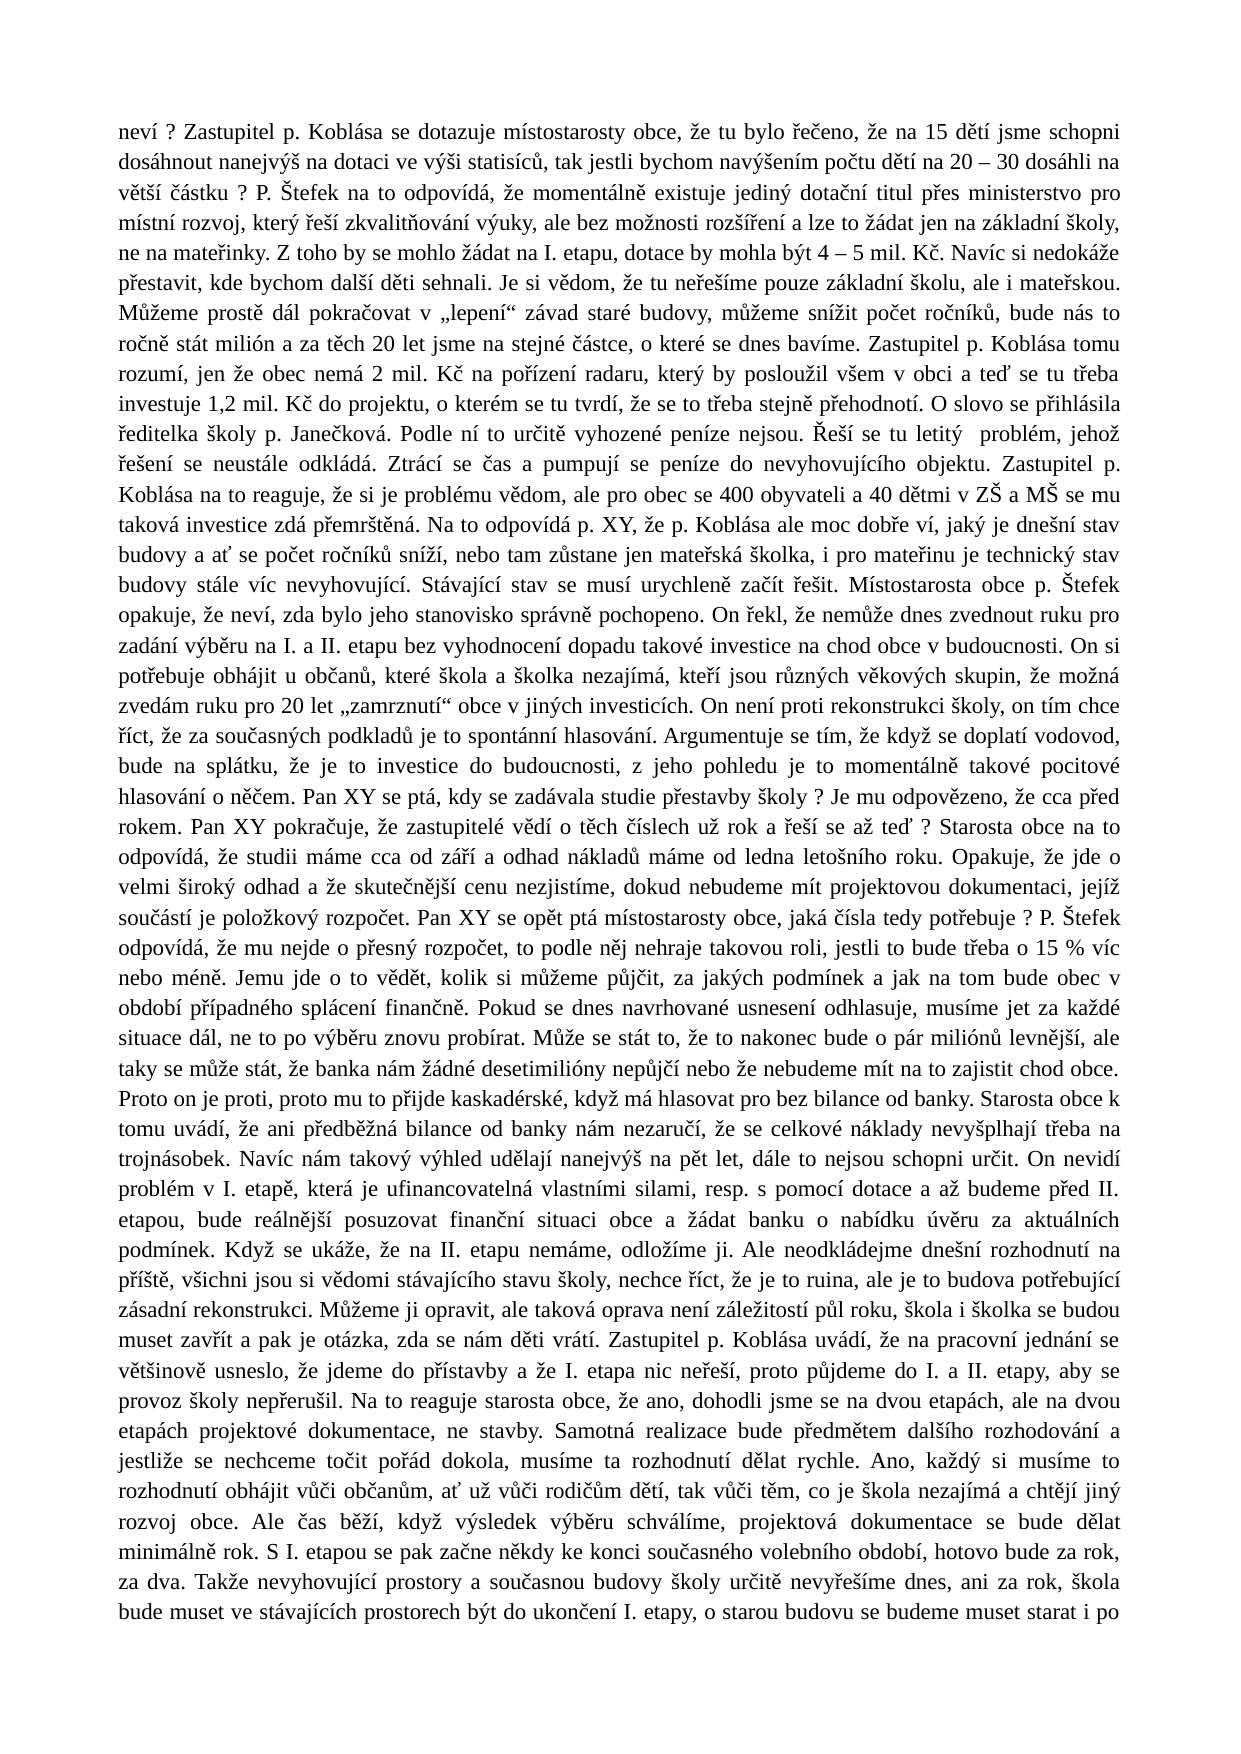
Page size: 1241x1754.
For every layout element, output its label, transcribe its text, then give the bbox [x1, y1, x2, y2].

text neví ? Zastupitel p. Koblása se dotazuje místostarosty obce, že tu bylo řečeno, že na 15 dětí jsme schopni dosáhnout nanejvýš na dotaci ve výši statisíců, tak jestli bychom navýšením počtu dětí na 20 – 30 dosáhli na větší částku ? P. Štefek na to odpovídá, že momentálně existuje jediný dotační titul přes ministerstvo pro místní rozvoj, který řeší zkvalitňování výuky, ale bez možnosti rozšíření a lze to žádat jen na základní školy, ne na mateřinky. Z toho by se mohlo žádat na I. etapu, dotace by mohla být 4 – 5 mil. Kč. Navíc si nedokáže přestavit, kde bychom další děti sehnali. Je si vědom, že tu neřešíme pouze základní školu, ale i mateřskou. Můžeme prostě dál pokračovat v „lepení“ závad staré budovy, můžeme snížit počet ročníků, bude nás to ročně stát milión a za těch 20 let jsme na stejné částce, o které se dnes bavíme. Zastupitel p. Koblása tomu rozumí, jen že obec nemá 2 mil. Kč na pořízení radaru, který by posloužil všem v obci a teď se tu třeba investuje 1,2 mil. Kč do projektu, o kterém se tu tvrdí, že se to třeba stejně přehodnotí. O slovo se přihlásila ředitelka školy p. Janečková. Podle ní to určitě vyhozené peníze nejsou. Řeší se tu letitý problém, jehož řešení se neustále odkládá. Ztrácí se čas a pumpují se peníze do nevyhovujícího objektu. Zastupitel p. Koblása na to reaguje, že si je problému vědom, ale pro obec se 400 obyvateli a 40 dětmi v ZŠ a MŠ se mu taková investice zdá přemrštěná. Na to odpovídá p. XY, že p. Koblása ale moc dobře ví, jaký je dnešní stav budovy a ať se počet ročníků sníží, nebo tam zůstane jen mateřská školka, i pro mateřinu je technický stav budovy stále víc nevyhovující. Stávající stav se musí urychleně začít řešit. Místostarosta obce p. Štefek opakuje, že neví, zda bylo jeho stanovisko správně pochopeno. On řekl, že nemůže dnes zvednout ruku pro zadání výběru na I. a II. etapu bez vyhodnocení dopadu takové investice na chod obce v budoucnosti. On si potřebuje obhájit u občanů, které škola a školka nezajímá, kteří jsou různých věkových skupin, že možná zvedám ruku pro 20 let „zamrznutí“ obce v jiných investicích. On není proti rekonstrukci školy, on tím chce říct, že za současných podkladů je to spontánní hlasování. Argumentuje se tím, že když se doplatí vodovod, bude na splátku, že je to investice do budoucnosti, z jeho pohledu je to momentálně takové pocitové hlasování o něčem. Pan XY se ptá, kdy se zadávala studie přestavby školy ? Je mu odpovězeno, že cca před rokem. Pan XY pokračuje, že zastupitelé vědí o těch číslech už rok a řeší se až teď ? Starosta obce na to odpovídá, že studii máme cca od září a odhad nákladů máme od ledna letošního roku. Opakuje, že jde o velmi široký odhad a že skutečnější cenu nezjistíme, dokud nebudeme mít projektovou dokumentaci, jejíž součástí je položkový rozpočet. Pan XY se opět ptá místostarosty obce, jaká čísla tedy potřebuje ? P. Štefek odpovídá, že mu nejde o přesný rozpočet, to podle něj nehraje takovou roli, jestli to bude třeba o 15 % víc nebo méně. Jemu jde o to vědět, kolik si můžeme půjčit, za jakých podmínek a jak na tom bude obec v období případného splácení finančně. Pokud se dnes navrhované usnesení odhlasuje, musíme jet za každé situace dál, ne to po výběru znovu probírat. Může se stát to, že to nakonec bude o pár miliónů levnější, ale taky se může stát, že banka nám žádné desetimilióny nepůjčí nebo že nebudeme mít na to zajistit chod obce. Proto on je proti, proto mu to přijde kaskadérské, když má hlasovat pro bez bilance od banky. Starosta obce k tomu uvádí, že ani předběžná bilance od banky nám nezaručí, že se celkové náklady nevyšplhají třeba na trojnásobek. Navíc nám takový výhled udělají nanejvýš na pět let, dále to nejsou schopni určit. On nevidí problém v I. etapě, která je ufinancovatelná vlastními silami, resp. s pomocí dotace a až budeme před II. etapou, bude reálnější posuzovat finanční situaci obce a žádat banku o nabídku úvěru za aktuálních podmínek. Když se ukáže, že na II. etapu nemáme, odložíme ji. Ale neodkládejme dnešní rozhodnutí na příště, všichni jsou si vědomi stávajícího stavu školy, nechce říct, že je to ruina, ale je to budova potřebující zásadní rekonstrukci. Můžeme ji opravit, ale taková oprava není záležitostí půl roku, škola i školka se budou muset zavřít a pak je otázka, zda se nám děti vrátí. Zastupitel p. Koblása uvádí, že na pracovní jednání se většinově usneslo, že jdeme do přístavby a že I. etapa nic neřeší, proto půjdeme do I. a II. etapy, aby se provoz školy nepřerušil. Na to reaguje starosta obce, že ano, dohodli jsme se na dvou etapách, ale na dvou etapách projektové dokumentace, ne stavby. Samotná realizace bude předmětem dalšího rozhodování a jestliže se nechceme točit pořád dokola, musíme ta rozhodnutí dělat rychle. Ano, každý si musíme to rozhodnutí obhájit vůči občanům, ať už vůči rodičům dětí, tak vůči těm, co je škola nezajímá a chtějí jiný rozvoj obce. Ale čas běží, když výsledek výběru schválíme, projektová dokumentace se bude dělat minimálně rok. S I. etapou se pak začne někdy ke konci současného volebního období, hotovo bude za rok, za dva. Takže nevyhovující prostory a současnou budovy školy určitě nevyřešíme dnes, ani za rok, škola bude muset ve stávajících prostorech být do ukončení I. etapy, o starou budovu se budeme muset starat i po [118, 118, 1122, 1625]
